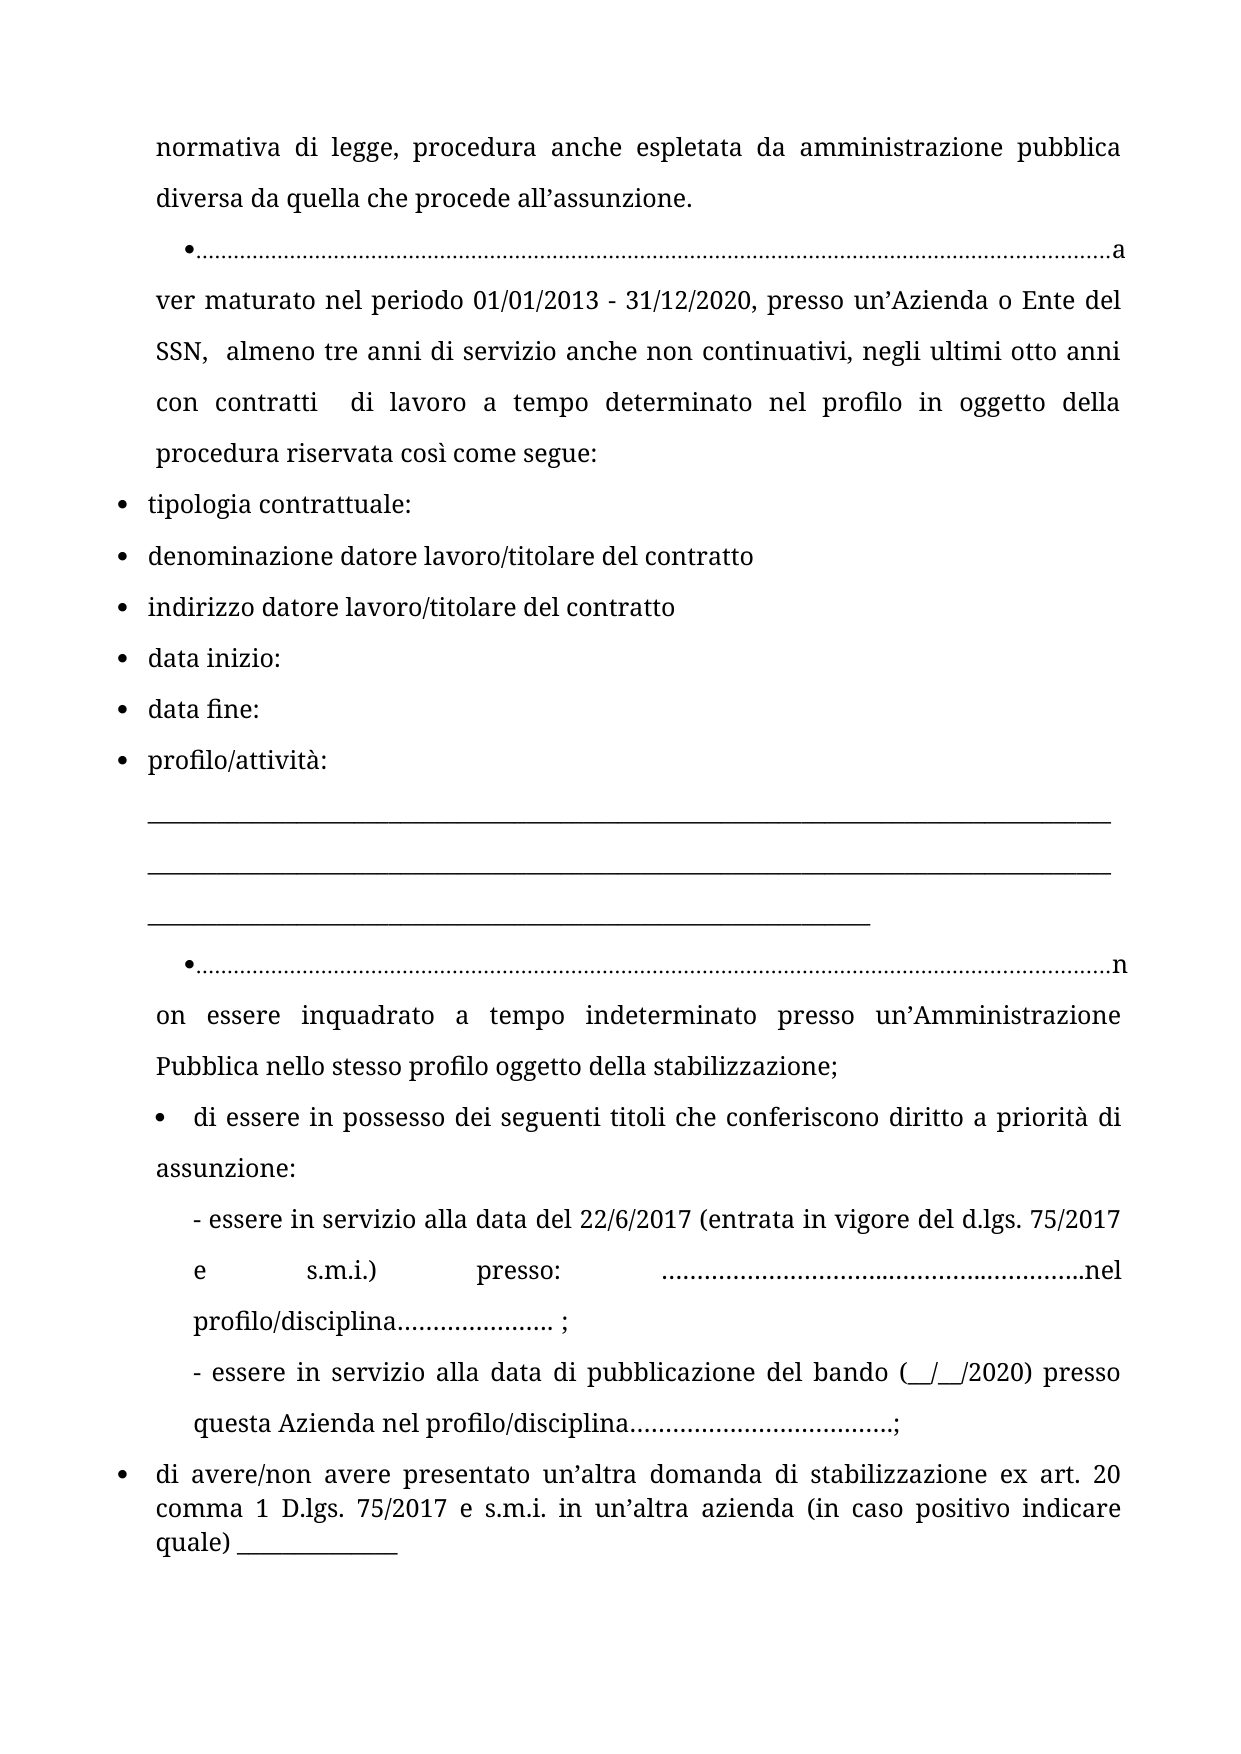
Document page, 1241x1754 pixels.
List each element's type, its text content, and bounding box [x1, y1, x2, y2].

list aver maturato nel periodo 01/01/2013 - 31/12/2020, presso un’Azienda o Ente del SSN, almeno tre anni di servizio anche non continuativi, negli ultimi otto anni con contratti di lavoro a tempo determinato nel profilo in oggetto della procedura riservata così come segue: [156, 232, 1122, 470]
list tipologia contrattuale: [118, 487, 1122, 521]
list data inizio: [118, 640, 1122, 674]
list profilo/attività: _______________________________________________________________________________________________________________________________________________________________________________________________________________________________________ [118, 742, 1122, 929]
list Di essere stato reclutato a tempo determinato nel profilo da stabilizzare, attingendo da una graduatoria, a tempo determinato o indeterminato, riferita ad una procedura concorsuale per esami e/o titoli, ovvero anche prevista da una normativa di legge, procedura anche espletata da amministrazione pubblica diversa da quella che procede all’assunzione. [156, 130, 1122, 215]
list data fine: [118, 691, 1122, 725]
list indirizzo datore lavoro/titolare del contratto [118, 589, 1122, 623]
list di essere in possesso dei seguenti titoli che conferiscono diritto a priorità di assunzione: [156, 1099, 1122, 1185]
list denominazione datore lavoro/titolare del contratto [118, 538, 1122, 572]
text - essere in servizio alla data di pubblicazione del bando (__/__/2020) presso questa Azienda nel profilo/disciplina……………………………….; [193, 1355, 1122, 1440]
text - essere in servizio alla data del 22/6/2017 (entrata in vigore del d.lgs. 75/2017 e s.m.i.) presso: …………………………..…………..…………..nel profilo/disciplina…………………. ; [193, 1202, 1122, 1338]
list di avere/non avere presentato un’altra domanda di stabilizzazione ex art. 20 comma 1 D.lgs. 75/2017 e s.m.i. in un’altra azienda (in caso positivo indicare quale) ______________ [118, 1457, 1122, 1559]
list non essere inquadrato a tempo indeterminato presso un’Amministrazione Pubblica nello stesso profilo oggetto della stabilizzazione; [156, 946, 1122, 1083]
